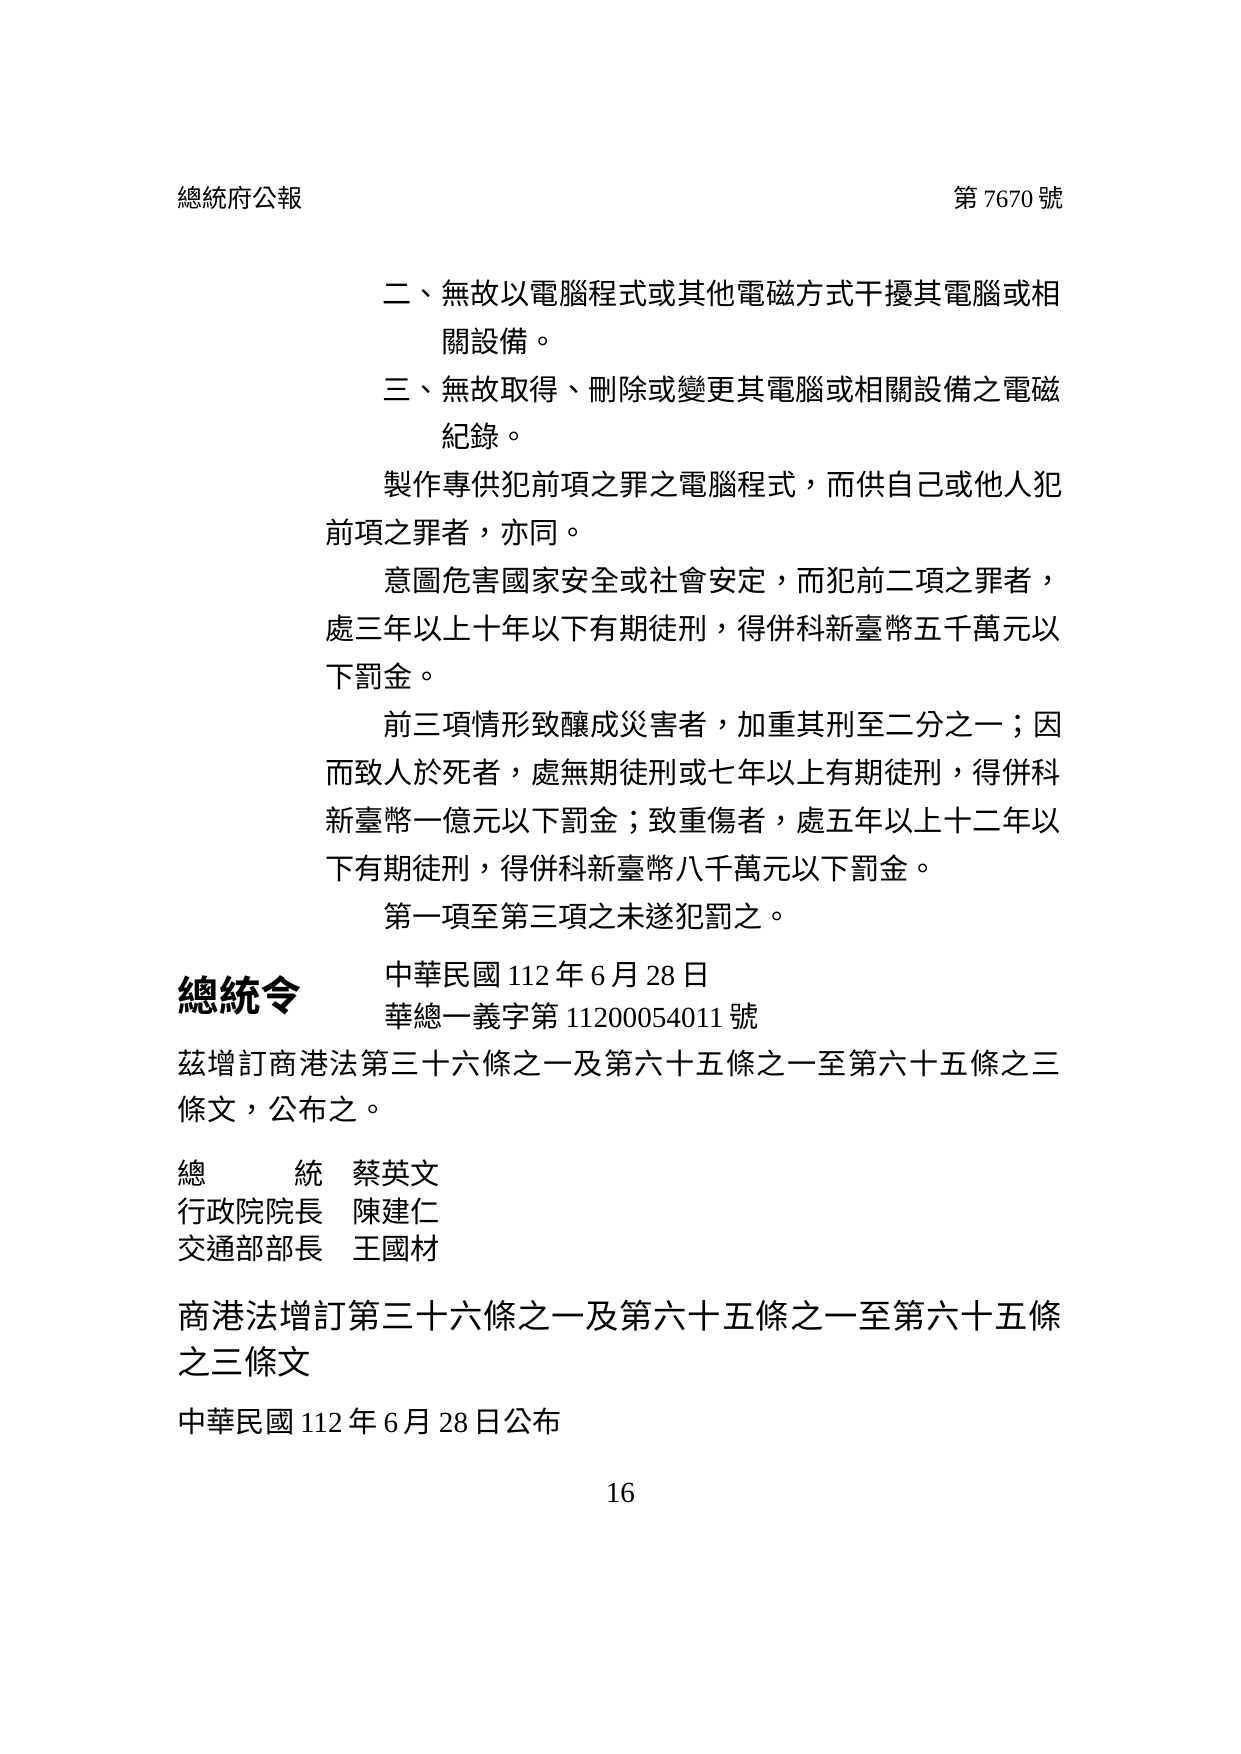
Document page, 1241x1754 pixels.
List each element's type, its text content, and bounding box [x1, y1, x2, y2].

text 中華民國112年6月28日公布 [177, 1396, 1063, 1442]
text 商港法增訂第三十六條之一及第六十五條之一至第六十五條之三條文 [177, 1292, 1063, 1384]
text 製作專供犯前項之罪之電腦程式，而供自己或他人犯前項之罪者，亦同。 [325, 457, 1063, 553]
table_header 中華民國112年6月28日 華總一義字第11200054011號 [381, 949, 877, 1038]
text 三、 無故取得、刪除或變更其電腦或相關設備之電磁紀錄。 [382, 362, 1063, 457]
text 茲增訂商港法第三十六條之一及第六十五條之一至第六十五條之三條文，公布之。 [177, 1038, 1063, 1129]
text 總 統 蔡英文 行政院院長 陳建仁 交通部部長 王國材 [177, 1154, 1063, 1267]
table_header 總統令 [174, 949, 381, 1038]
text 二、 無故以電腦程式或其他電磁方式干擾其電腦或相關設備。 [382, 266, 1063, 362]
text 前三項情形致釀成災害者，加重其刑至二分之一；因而致人於死者，處無期徒刑或七年以上有期徒刑，得併科新臺幣一億元以下罰金；致重傷者，處五年以上十二年以下有期徒刑，得併科新臺幣八千萬元以下罰金。 [325, 697, 1063, 889]
text 意圖危害國家安全或社會安定，而犯前二項之罪者，處三年以上十年以下有期徒刑，得併科新臺幣五千萬元以下罰金。 [325, 553, 1063, 697]
text 第一項至第三項之未遂犯罰之。 [325, 889, 1063, 937]
